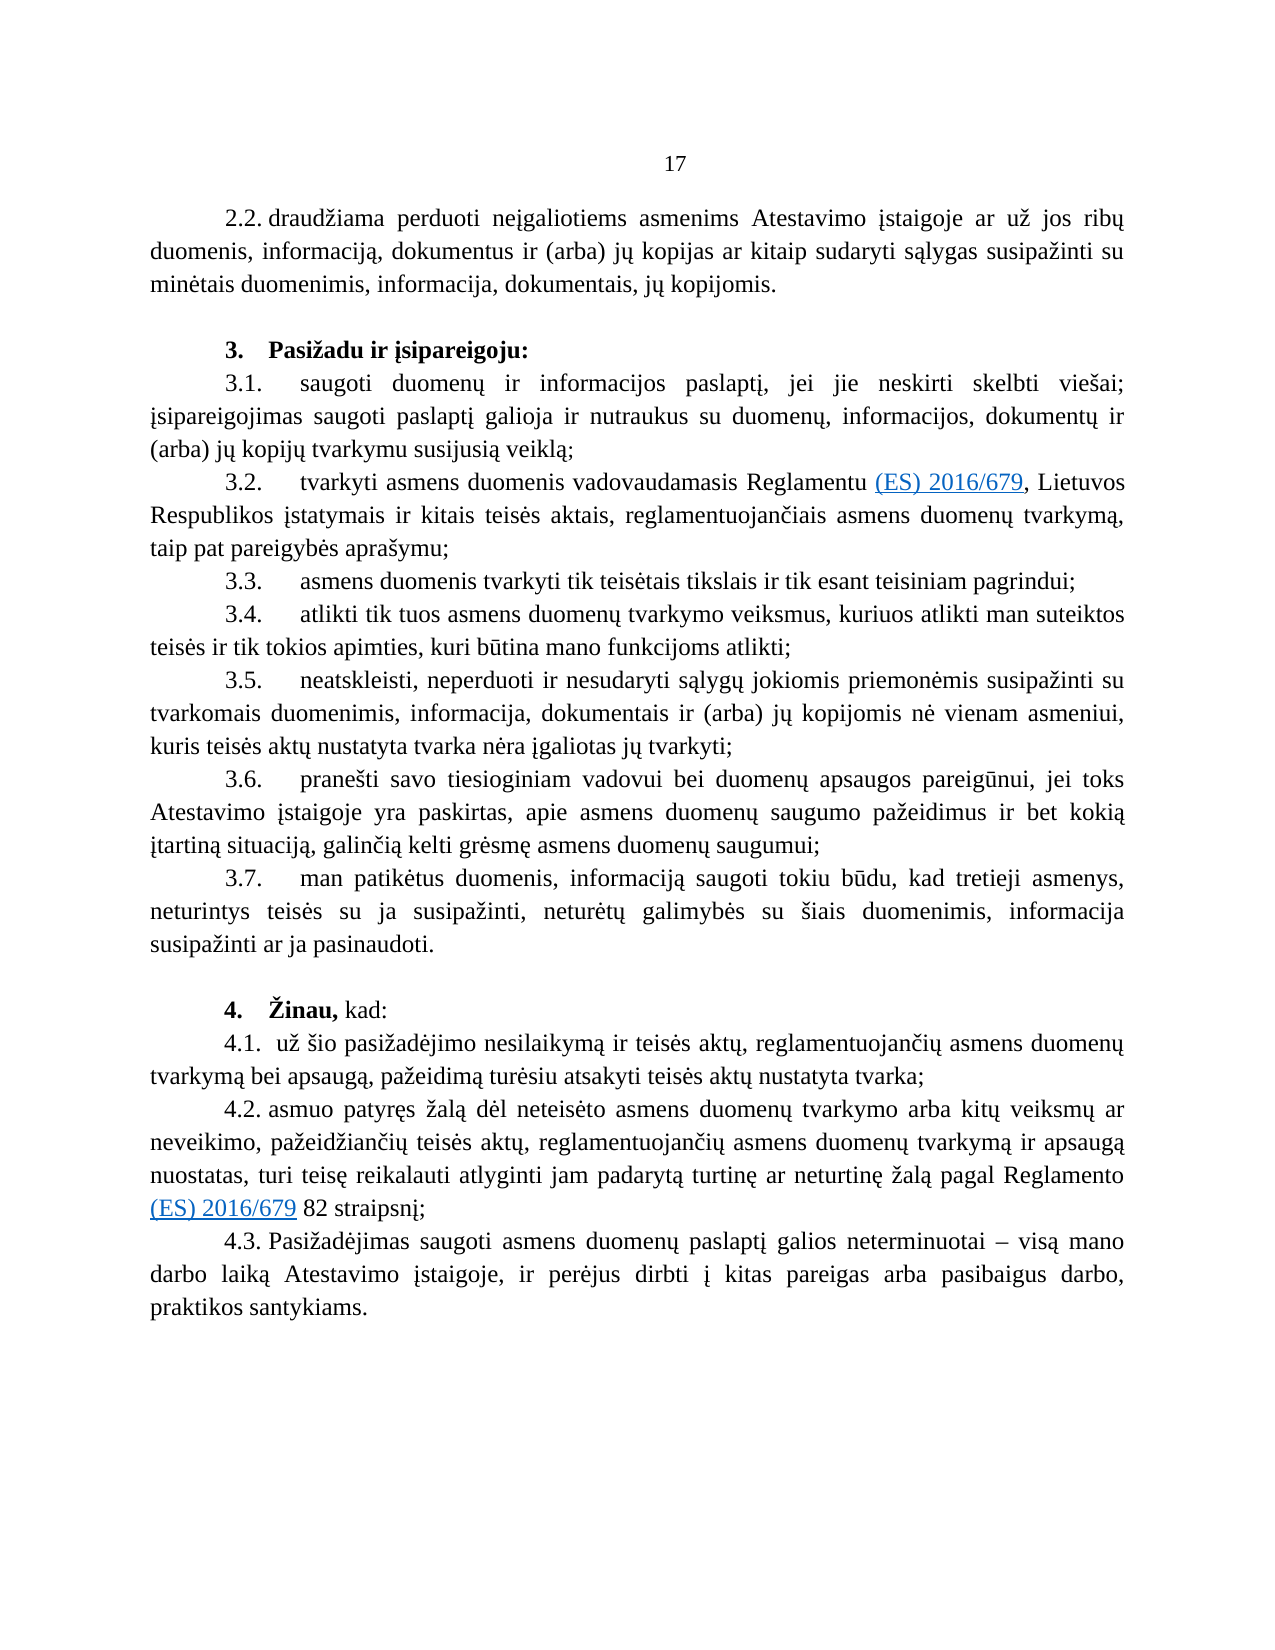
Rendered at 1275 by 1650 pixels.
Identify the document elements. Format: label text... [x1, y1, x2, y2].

text 4.2. asmuo patyręs žalą dėl neteisėto asmens duomenų tvarkymo arba kitų veiksmų ar neveikimo, pažeidžiančių teisės aktų, reglamentuojančių asmens duomenų tvarkymą ir apsaugą nuostatas, turi teisę reikalauti atlyginti jam padarytą turtinę ar neturtinę žalą pagal Reglamento (ES) 2016/679 82 straipsnį; [150, 1094, 1125, 1222]
text 4. Žinau, kad: [187, 995, 1125, 1024]
text 4.3. Pasižadėjimas saugoti asmens duomenų paslaptį galios neterminuotai – visą mano darbo laiką Atestavimo įstaigoje, ir perėjus dirbti į kitas pareigas arba pasibaigus darbo, praktikos santykiams. [150, 1226, 1125, 1321]
text 3.7. man patikėtus duomenis, informaciją saugoti tokiu būdu, kad tretieji asmenys, neturintys teisės su ja susipažinti, neturėtų galimybės su šiais duomenimis, informacija susipažinti ar ja pasinaudoti. [150, 863, 1125, 958]
text 4.1. už šio pasižadėjimo nesilaikymą ir teisės aktų, reglamentuojančių asmens duomenų tvarkymą bei apsaugą, pažeidimą turėsiu atsakyti teisės aktų nustatyta tvarka; [150, 1028, 1125, 1090]
text 3. Pasižadu ir įsipareigoju: [150, 335, 1125, 363]
text 3.5. neatskleisti, neperduoti ir nesudaryti sąlygų jokiomis priemonėmis susipažinti su tvarkomais duomenimis, informacija, dokumentais ir (arba) jų kopijomis nė vienam asmeniui, kuris teisės aktų nustatyta tvarka nėra įgaliotas jų tvarkyti; [150, 665, 1125, 760]
text 3.2. tvarkyti asmens duomenis vadovaudamasis Reglamentu (ES) 2016/679, Lietuvos Respublikos įstatymais ir kitais teisės aktais, reglamentuojančiais asmens duomenų tvarkymą, taip pat pareigybės aprašymu; [150, 467, 1125, 562]
text 3.6. pranešti savo tiesioginiam vadovui bei duomenų apsaugos pareigūnui, jei toks Atestavimo įstaigoje yra paskirtas, apie asmens duomenų saugumo pažeidimus ir bet kokią įtartiną situaciją, galinčią kelti grėsmę asmens duomenų saugumui; [150, 764, 1125, 859]
text 3.3. asmens duomenis tvarkyti tik teisėtais tikslais ir tik esant teisiniam pagrindui; [150, 566, 1125, 595]
text 3.1. saugoti duomenų ir informacijos paslaptį, jei jie neskirti skelbti viešai; įsipareigojimas saugoti paslaptį galioja ir nutraukus su duomenų, informacijos, dokumentų ir (arba) jų kopijų tvarkymu susijusią veiklą; [150, 368, 1125, 463]
text 2.2. draudžiama perduoti neįgaliotiems asmenims Atestavimo įstaigoje ar už jos ribų duomenis, informaciją, dokumentus ir (arba) jų kopijas ar kitaip sudaryti sąlygas susipažinti su minėtais duomenimis, informacija, dokumentais, jų kopijomis. [150, 203, 1125, 297]
text 3.4. atlikti tik tuos asmens duomenų tvarkymo veiksmus, kuriuos atlikti man suteiktos teisės ir tik tokios apimties, kuri būtina mano funkcijoms atlikti; [150, 599, 1125, 661]
